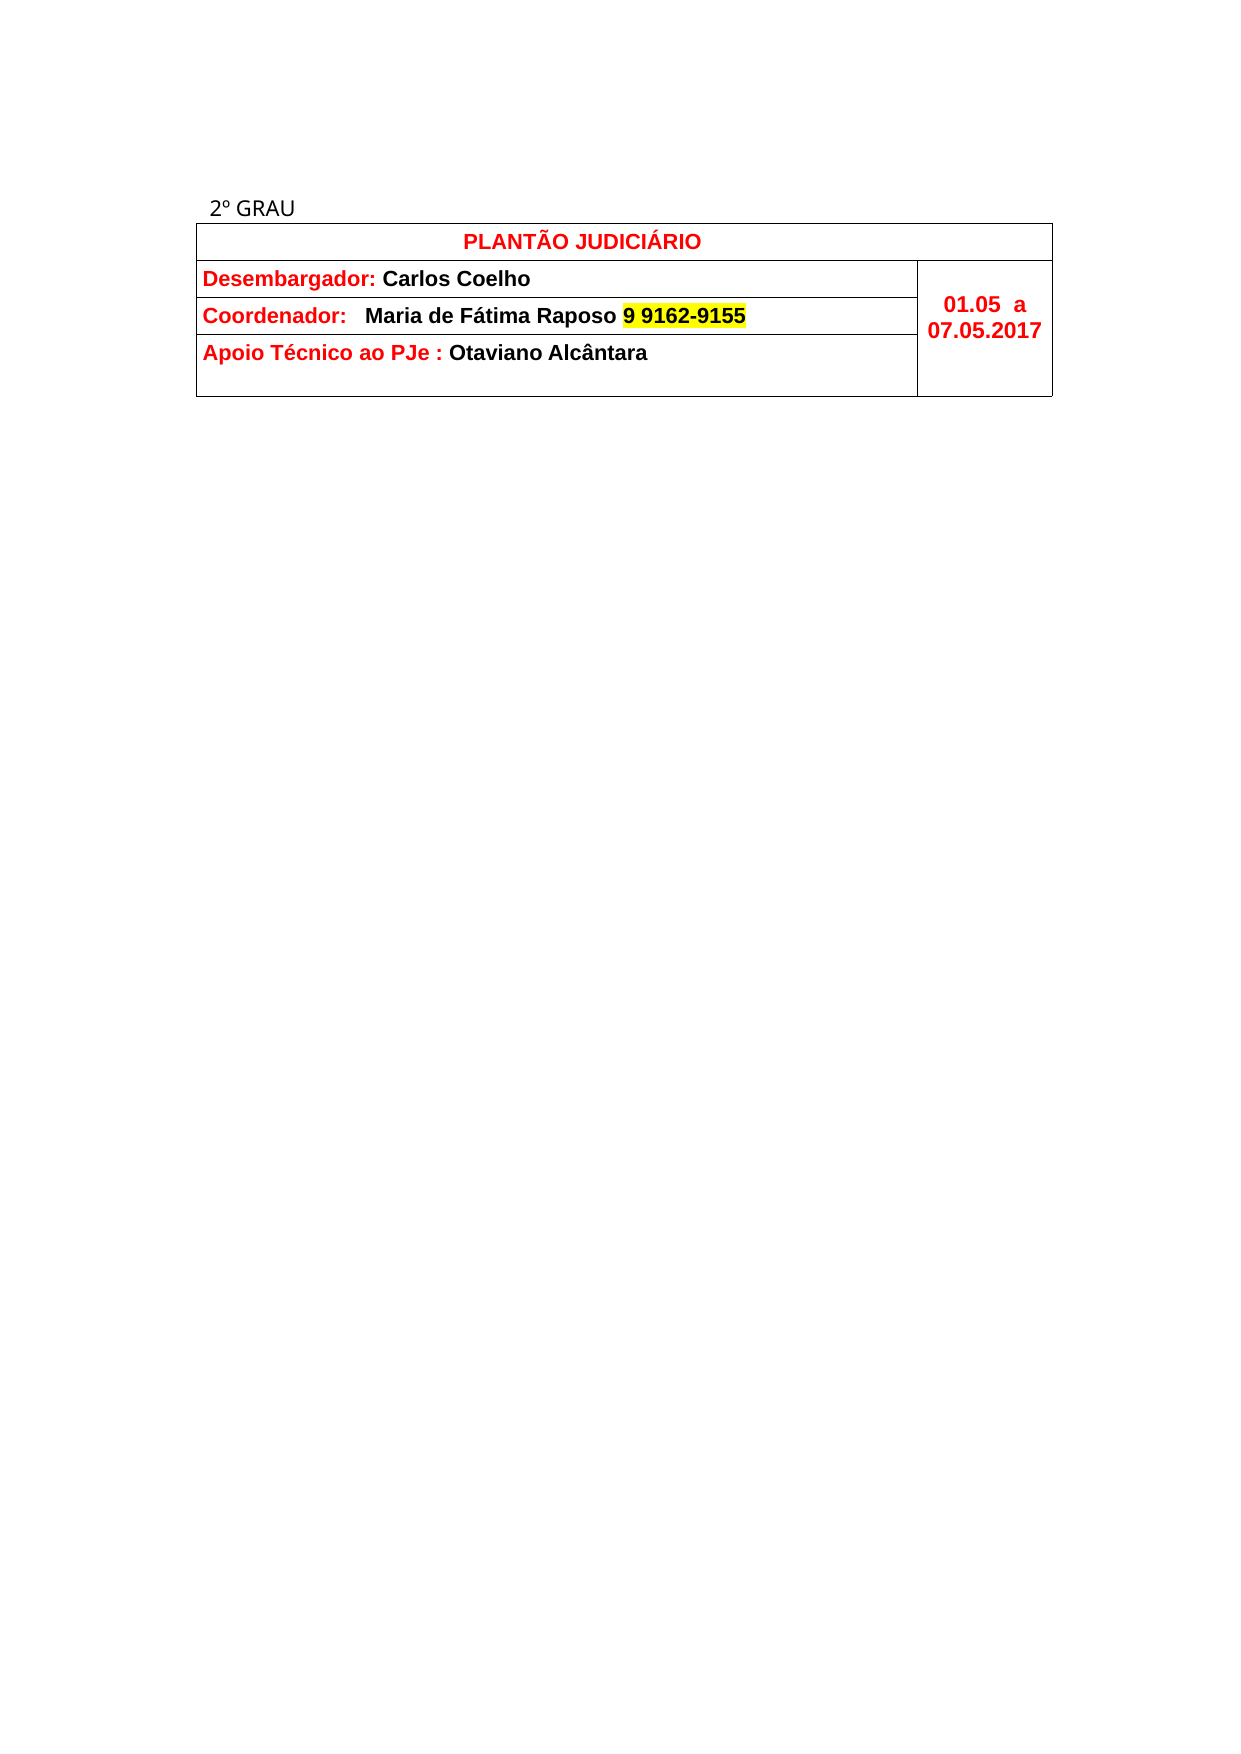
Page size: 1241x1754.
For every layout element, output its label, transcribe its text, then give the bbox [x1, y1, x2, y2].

table_cell 01.05 a 07.05.2017 [918, 261, 1052, 396]
text 2º GRAU [160, 193, 1122, 223]
table_header PLANTÃO JUDICIÁRIO [197, 224, 1052, 260]
table_cell Desembargador: Carlos Coelho [197, 261, 917, 297]
table_cell Coordenador: Maria de Fátima Raposo 9 9162-9155 [197, 298, 917, 334]
table_cell Apoio Técnico ao PJe : Otaviano Alcântara [197, 335, 917, 396]
